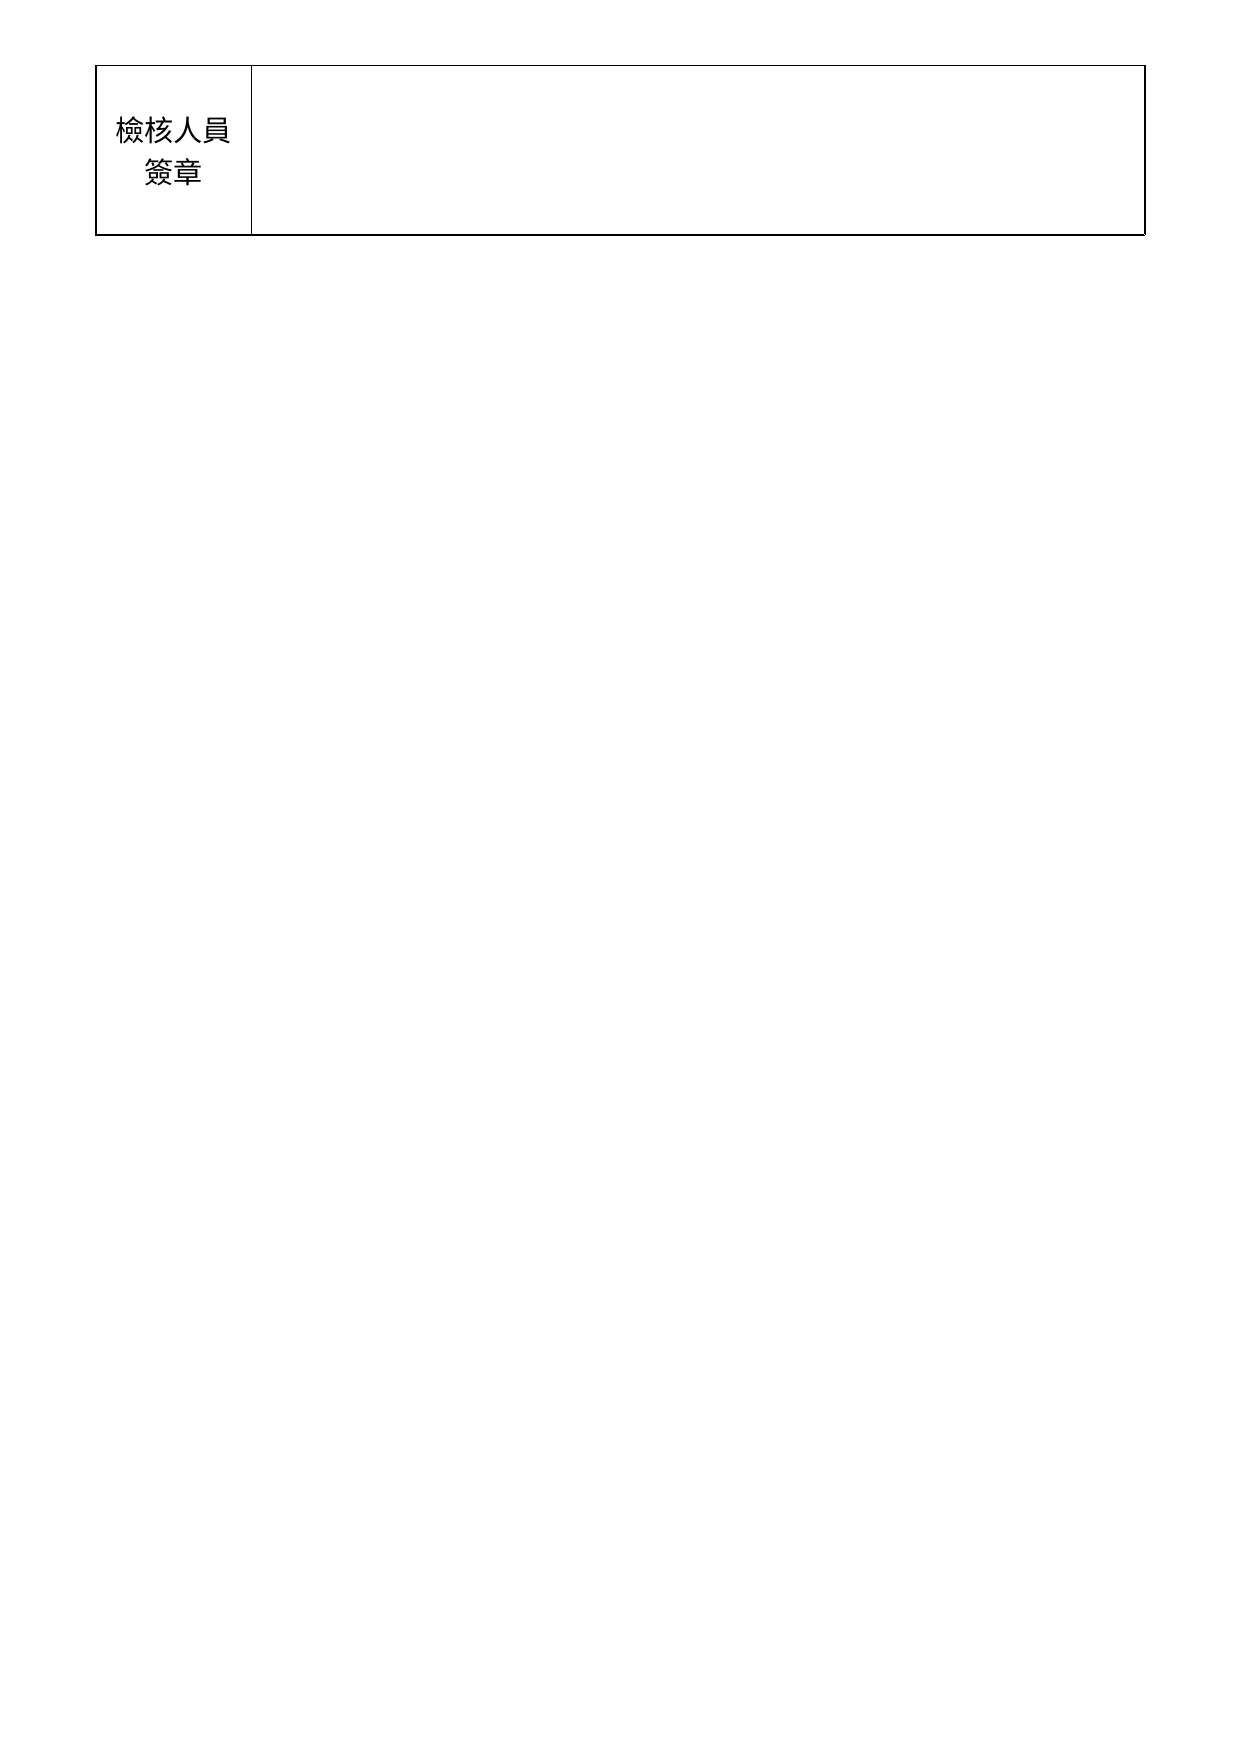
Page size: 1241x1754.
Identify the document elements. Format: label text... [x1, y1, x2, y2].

table_cell [252, 66, 1144, 233]
table_cell 檢核人員簽章 [97, 66, 251, 233]
